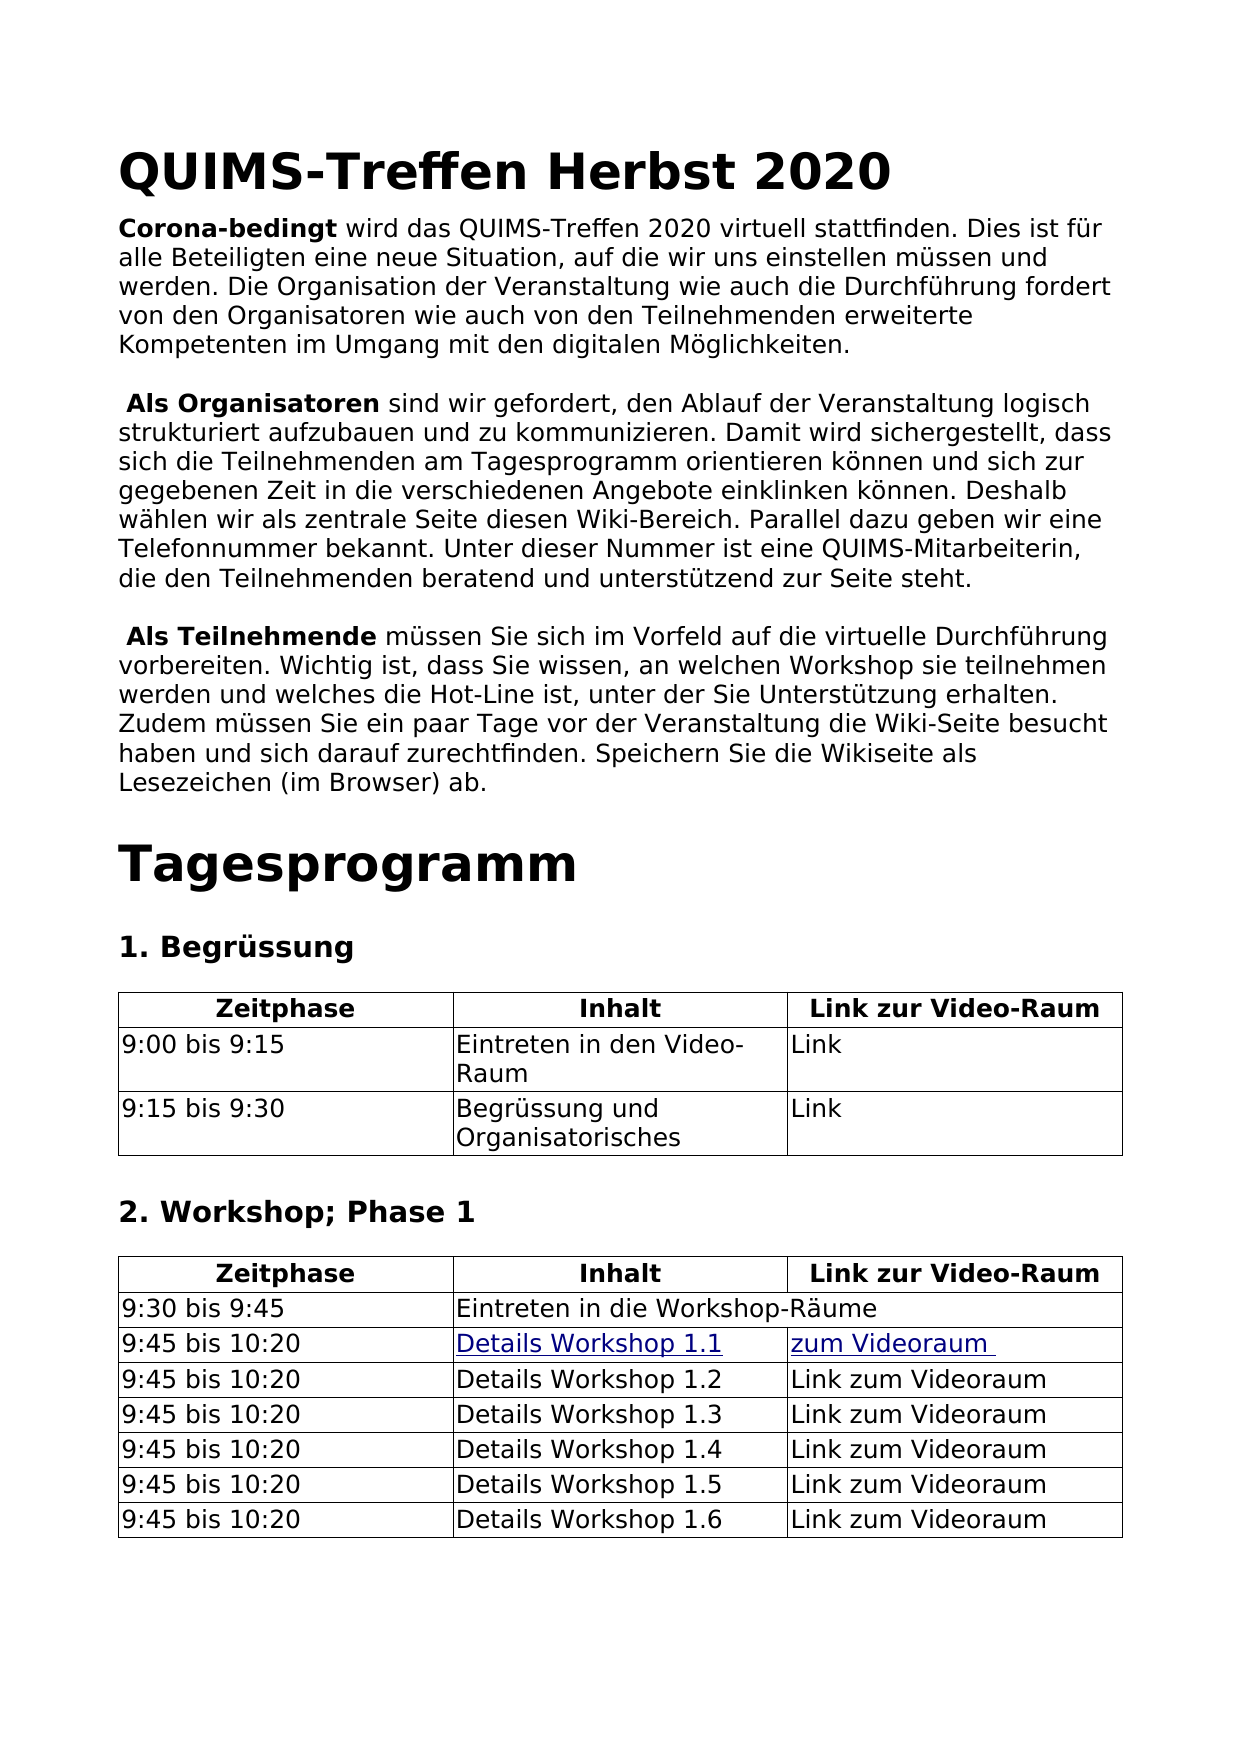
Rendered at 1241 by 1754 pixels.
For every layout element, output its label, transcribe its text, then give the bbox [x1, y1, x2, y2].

table_cell Link zum Videoraum [788, 1468, 1122, 1502]
table_cell 9:45 bis 10:20 [119, 1363, 453, 1397]
table_cell Details Workshop 1.1 [454, 1328, 787, 1362]
table_cell 9:45 bis 10:20 [119, 1433, 453, 1467]
table_cell Link [788, 1028, 1122, 1091]
table_cell 9:15 bis 9:30 [119, 1092, 453, 1155]
subtitle 1. Begrüssung [118, 930, 1122, 964]
text Corona-bedingt wird das QUIMS-Treffen 2020 virtuell stattfinden. Dies ist für alle Beteiligten eine neue Situation, auf die wir uns einstellen müssen und werden. Die Organisation der Veranstaltung wie auch die Durchführung fordert von den Organisatoren wie auch von den Teilnehmenden erweiterte Kompetenten im Umgang mit den digitalen Möglichkeiten. Als Organisatoren sind wir gefordert, den Ablauf der Veranstaltung logisch strukturiert aufzubauen und zu kommunizieren. Damit wird sichergestellt, dass sich die Teilnehmenden am Tagesprogramm orientieren können und sich zur gegebenen Zeit in die verschiedenen Angebote einklinken können. Deshalb wählen wir als zentrale Seite diesen Wiki-Bereich. Parallel dazu geben wir eine Telefonnummer bekannt. Unter dieser Nummer ist eine QUIMS-Mitarbeiterin, die den Teilnehmenden beratend und unterstützend zur Seite steht. Als Teilnehmende müssen Sie sich im Vorfeld auf die virtuelle Durchführung vorbereiten. Wichtig ist, dass Sie wissen, an welchen Workshop sie teilnehmen werden und welches die Hot-Line ist, unter der Sie Unterstützung erhalten. Zudem müssen Sie ein paar Tage vor der Veranstaltung die Wiki-Seite besucht haben und sich darauf zurechtfinden. Speichern Sie die Wikiseite als Lesezeichen (im Browser) ab. [118, 214, 1122, 797]
table_cell zum Videoraum [788, 1328, 1122, 1362]
table_cell Details Workshop 1.6 [454, 1503, 787, 1537]
table_header Inhalt [454, 1257, 787, 1292]
table_cell Details Workshop 1.2 [454, 1363, 787, 1397]
table_cell Link zum Videoraum [788, 1363, 1122, 1397]
table_cell Begrüssung und Organisatorisches [454, 1092, 787, 1155]
table_cell Details Workshop 1.3 [454, 1398, 787, 1432]
table_cell Link zum Videoraum [788, 1398, 1122, 1432]
table_cell Details Workshop 1.4 [454, 1433, 787, 1467]
table_cell 9:45 bis 10:20 [119, 1468, 453, 1502]
table_cell 9:45 bis 10:20 [119, 1398, 453, 1432]
table_header Zeitphase [119, 1257, 453, 1292]
subtitle QUIMS-Treffen Herbst 2020 [118, 143, 1122, 201]
table_header Inhalt [454, 993, 787, 1027]
subtitle Tagesprogramm [118, 835, 1122, 893]
table_cell 9:30 bis 9:45 [119, 1293, 453, 1327]
table_cell 9:45 bis 10:20 [119, 1328, 453, 1362]
table_cell Details Workshop 1.5 [454, 1468, 787, 1502]
table_cell Link [788, 1092, 1122, 1155]
table_cell Link zum Videoraum [788, 1503, 1122, 1537]
table_cell Eintreten in den Video-Raum [454, 1028, 787, 1091]
table_cell 9:00 bis 9:15 [119, 1028, 453, 1091]
table_header Link zur Video-Raum [788, 1257, 1122, 1292]
table_cell Eintreten in die Workshop-Räume [454, 1293, 1122, 1327]
subtitle 2. Workshop; Phase 1 [118, 1195, 1122, 1229]
table_header Zeitphase [119, 993, 453, 1027]
table_cell 9:45 bis 10:20 [119, 1503, 453, 1537]
table_header Link zur Video-Raum [788, 993, 1122, 1027]
table_cell Link zum Videoraum [788, 1433, 1122, 1467]
